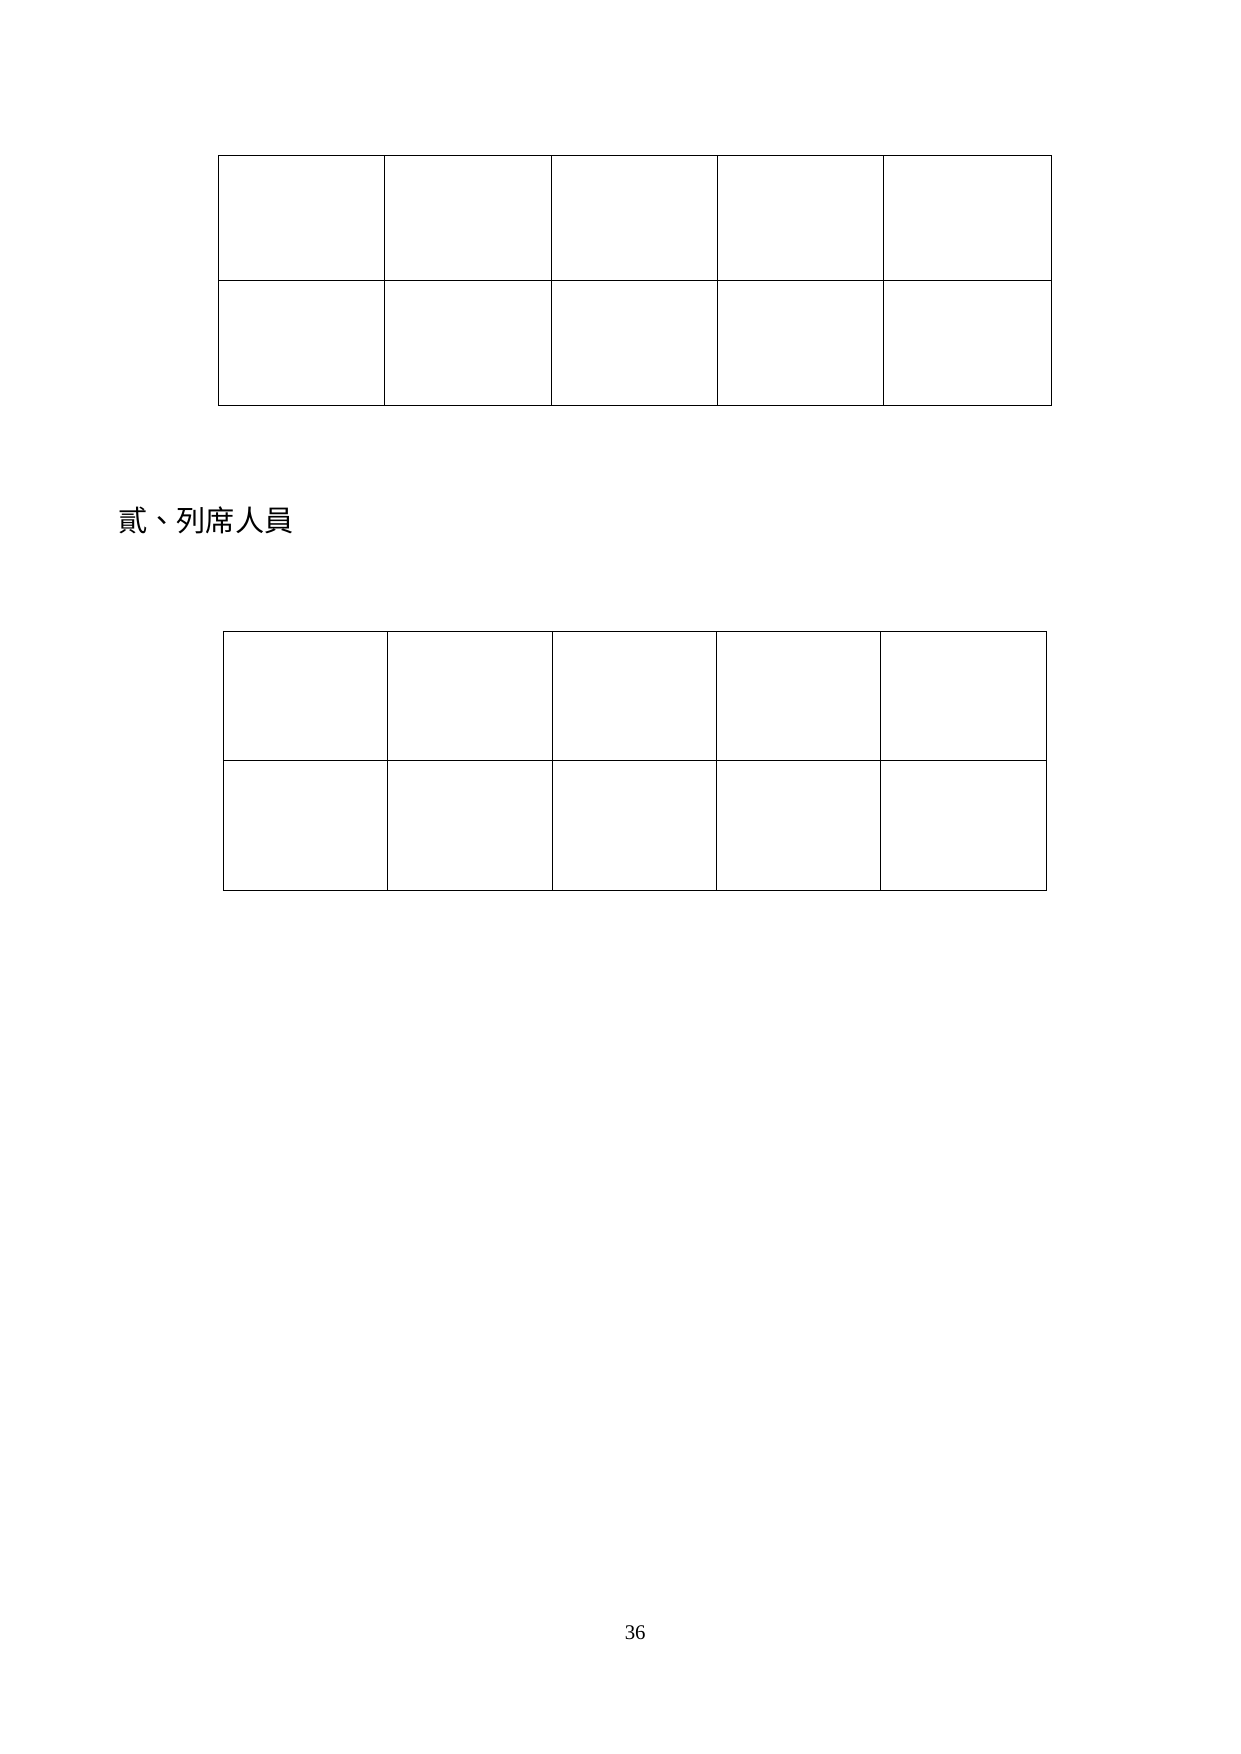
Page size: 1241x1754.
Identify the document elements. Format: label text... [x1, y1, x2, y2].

table_cell [385, 281, 551, 405]
text 貳、列席人員 [118, 481, 1152, 556]
table_cell [884, 281, 1051, 405]
table_header [224, 632, 387, 760]
table_cell [552, 281, 717, 405]
table_cell [388, 761, 552, 890]
table_cell [224, 761, 387, 890]
table_header [717, 632, 880, 760]
table_header [385, 156, 551, 280]
table_cell [219, 281, 384, 405]
table_header [553, 632, 716, 760]
table_header [881, 632, 1046, 760]
table_header [219, 156, 384, 280]
table_cell [881, 761, 1046, 890]
table_header [718, 156, 883, 280]
table_header [552, 156, 717, 280]
table_header [884, 156, 1051, 280]
table_header [388, 632, 552, 760]
table_cell [718, 281, 883, 405]
table_cell [717, 761, 880, 890]
table_cell [553, 761, 716, 890]
